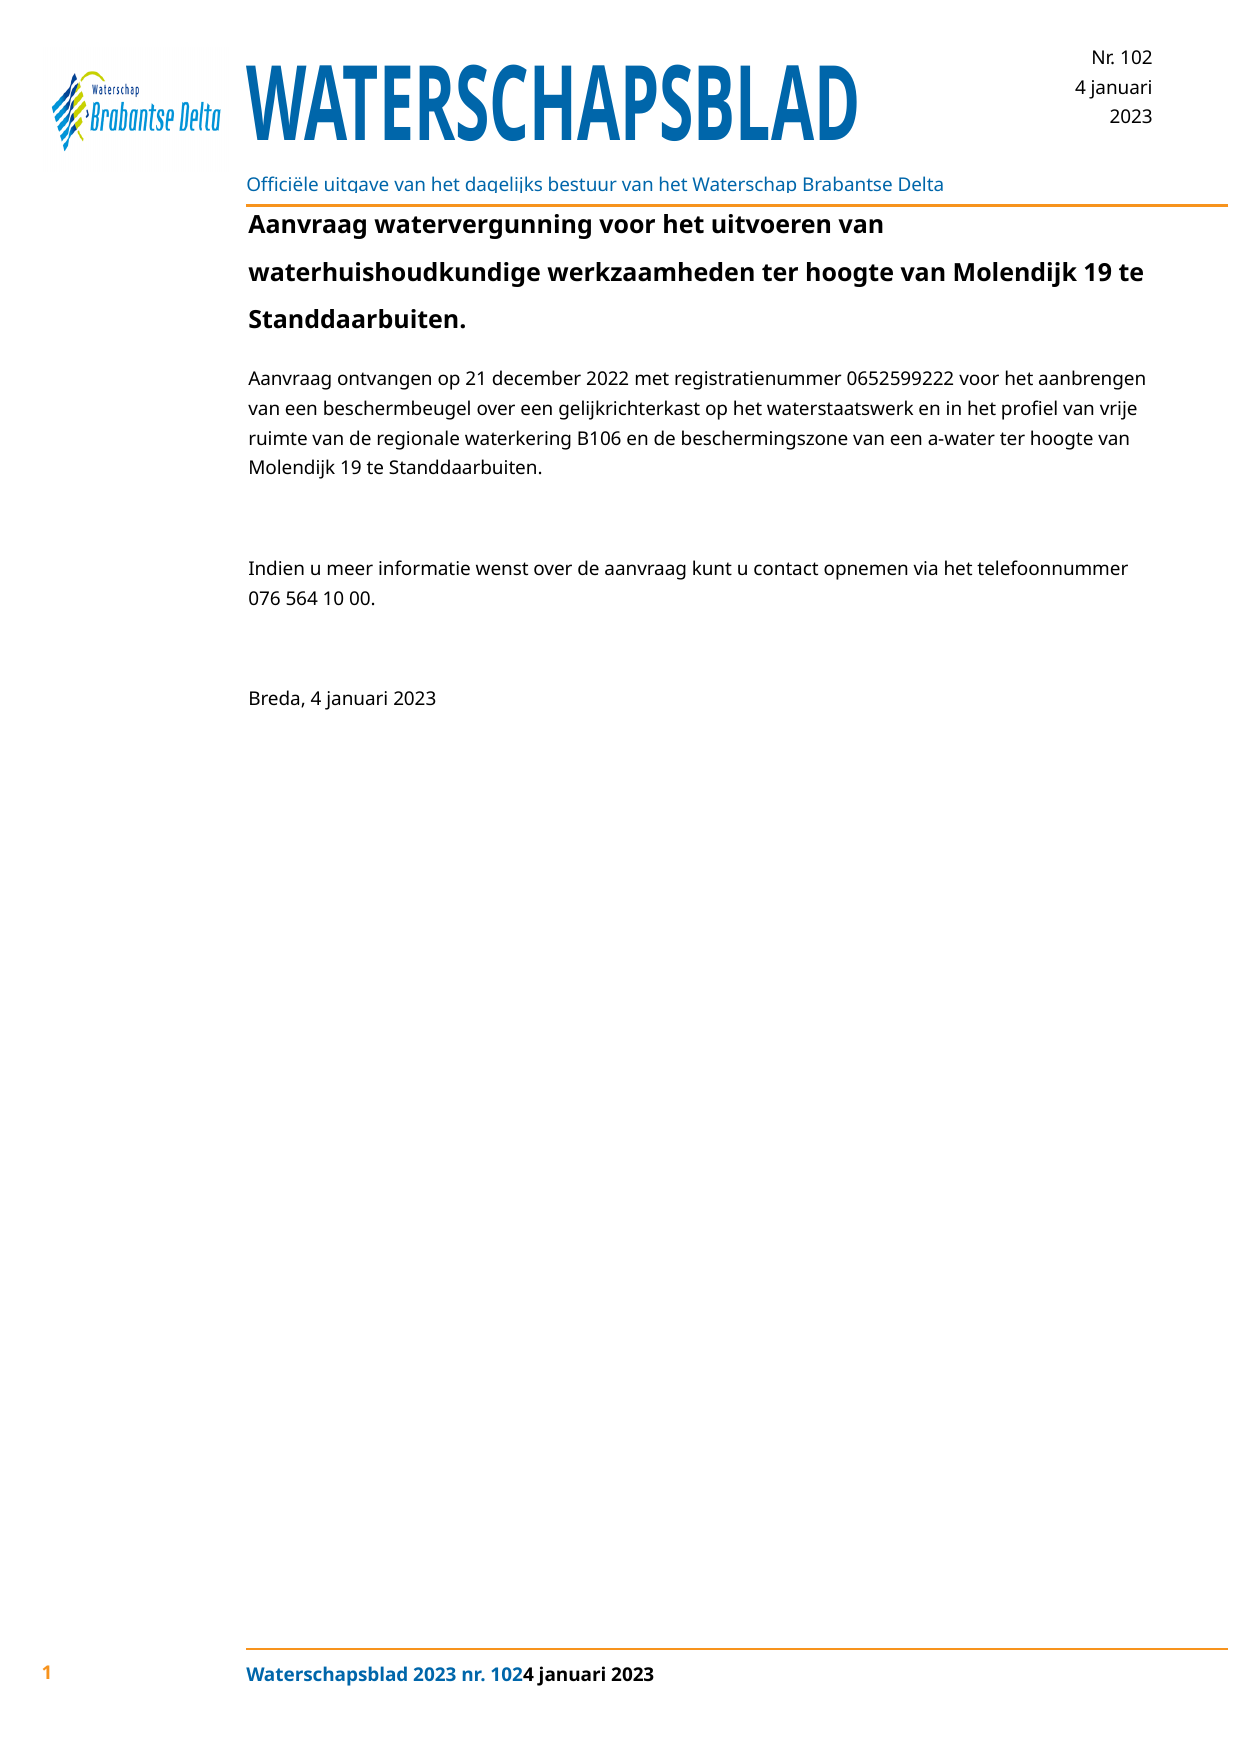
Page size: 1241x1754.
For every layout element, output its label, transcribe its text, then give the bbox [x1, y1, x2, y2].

picture [41, 47, 231, 172]
text Breda, 4 januari 2023 [248, 686, 1152, 711]
text Indien u meer informatie wenst over de aanvraag kunt u contact opnemen via het telefoonnummer 076 564 10 00. [248, 555, 1152, 610]
text Aanvraag ontvangen op 21 december 2022 met registratienummer 0652599222 voor het aanbrengen van een beschermbeugel over een gelijkrichterkast op het waterstaatswerk en in het profiel van vrije ruimte van de regionale waterkering B106 en de beschermingszone van een a-water ter hoogte van Molendijk 19 te Standdaarbuiten. [248, 366, 1152, 480]
text Aanvraag watervergunning voor het uitvoeren van waterhuishoudkundige werkzaamheden ter hoogte van Molendijk 19 te Standdaarbuiten. [248, 207, 1152, 336]
